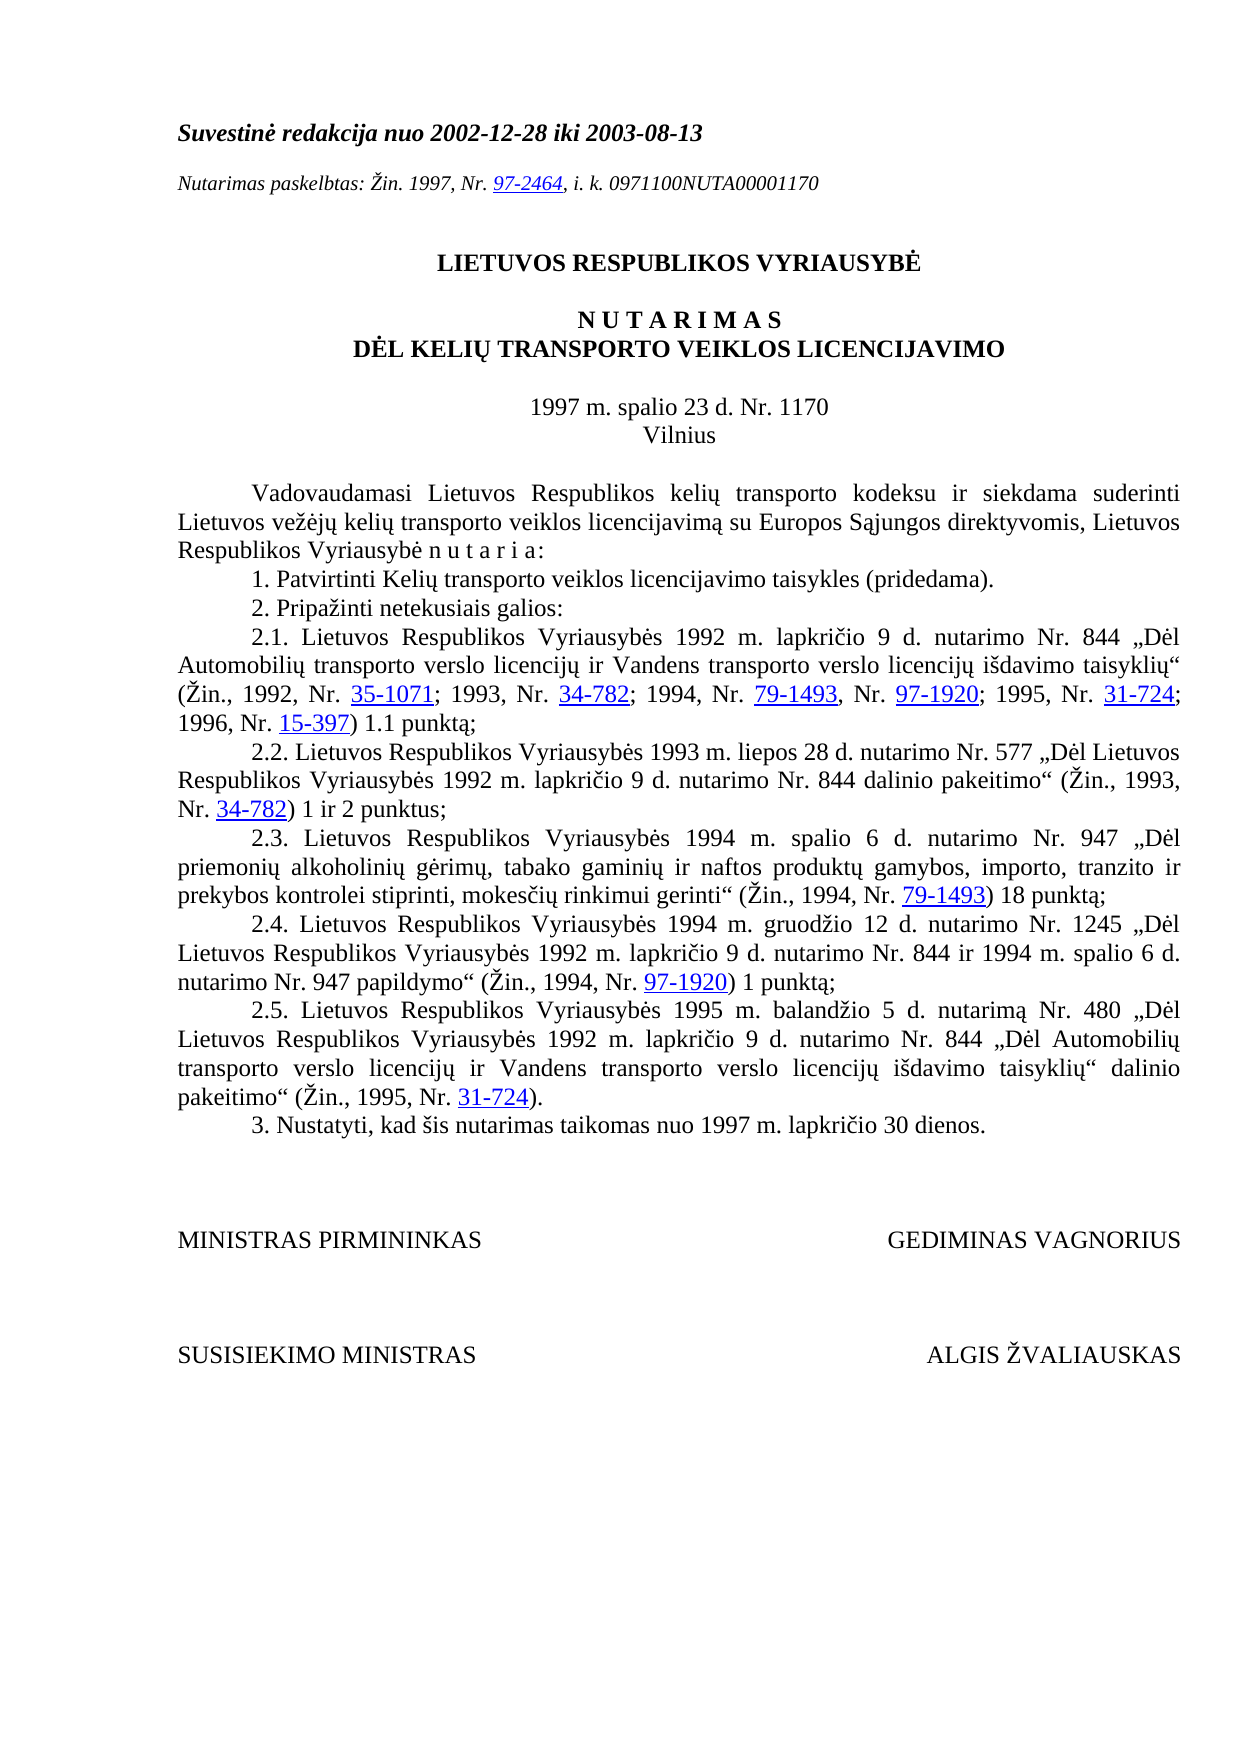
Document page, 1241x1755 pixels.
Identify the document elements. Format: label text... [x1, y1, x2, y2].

text 2.2. Lietuvos Respublikos Vyriausybės 1993 m. liepos 28 d. nutarimo Nr. 577 „Dėl Lietuvos Respublikos Vyriausybės 1992 m. lapkričio 9 d. nutarimo Nr. 844 dalinio pakeitimo“ (Žin., 1993, Nr. 34-782) 1 ir 2 punktus; [177, 737, 1181, 823]
text 2.1. Lietuvos Respublikos Vyriausybės 1992 m. lapkričio 9 d. nutarimo Nr. 844 „Dėl Automobilių transporto verslo licencijų ir Vandens transporto verslo licencijų išdavimo taisyklių“ (Žin., 1992, Nr. 35-1071; 1993, Nr. 34-782; 1994, Nr. 79-1493, Nr. 97-1920; 1995, Nr. 31-724; 1996, Nr. 15-397) 1.1 punktą; [177, 622, 1181, 737]
text SUSISIEKIMO MINISTRAS ALGIS ŽVALIAUSKAS [177, 1340, 1181, 1369]
text 2.3. Lietuvos Respublikos Vyriausybės 1994 m. spalio 6 d. nutarimo Nr. 947 „Dėl priemonių alkoholinių gėrimų, tabako gaminių ir naftos produktų gamybos, importo, tranzito ir prekybos kontrolei stiprinti, mokesčių rinkimui gerinti“ (Žin., 1994, Nr. 79-1493) 18 punktą; [177, 823, 1181, 909]
text MINISTRAS PIRMININKAS GEDIMINAS VAGNORIUS [177, 1225, 1181, 1254]
text 3. Nustatyti, kad šis nutarimas taikomas nuo 1997 m. lapkričio 30 dienos. [177, 1110, 1181, 1139]
text 1997 m. spalio 23 d. Nr. 1170 [177, 392, 1181, 420]
text 2.5. Lietuvos Respublikos Vyriausybės 1995 m. balandžio 5 d. nutarimą Nr. 480 „Dėl Lietuvos Respublikos Vyriausybės 1992 m. lapkričio 9 d. nutarimo Nr. 844 „Dėl Automobilių transporto verslo licencijų ir Vandens transporto verslo licencijų išdavimo taisyklių“ dalinio pakeitimo“ (Žin., 1995, Nr. 31-724). [177, 995, 1181, 1110]
text Nutarimas paskelbtas: Žin. 1997, Nr. 97-2464, i. k. 0971100NUTA00001170 [177, 171, 1181, 195]
text Suvestinė redakcija nuo 2002-12-28 iki 2003-08-13 [177, 118, 1181, 147]
text 1. Patvirtinti Kelių transporto veiklos licencijavimo taisykles (pridedama). [177, 564, 1181, 593]
text N U T A R I M A S [177, 305, 1181, 334]
text 2.4. Lietuvos Respublikos Vyriausybės 1994 m. gruodžio 12 d. nutarimo Nr. 1245 „Dėl Lietuvos Respublikos Vyriausybės 1992 m. lapkričio 9 d. nutarimo Nr. 844 ir 1994 m. spalio 6 d. nutarimo Nr. 947 papildymo“ (Žin., 1994, Nr. 97-1920) 1 punktą; [177, 909, 1181, 995]
text DĖL KELIŲ TRANSPORTO VEIKLOS LICENCIJAVIMO [177, 334, 1181, 363]
text Vilnius [177, 420, 1181, 449]
text LIETUVOS RESPUBLIKOS VYRIAUSYBĖ [177, 248, 1181, 277]
text 2. Pripažinti netekusiais galios: [177, 593, 1181, 622]
text Vadovaudamasi Lietuvos Respublikos kelių transporto kodeksu ir siekdama suderinti Lietuvos vežėjų kelių transporto veiklos licencijavimą su Europos Sąjungos direktyvomis, Lietuvos Respublikos Vyriausybė nutaria: [177, 478, 1181, 564]
